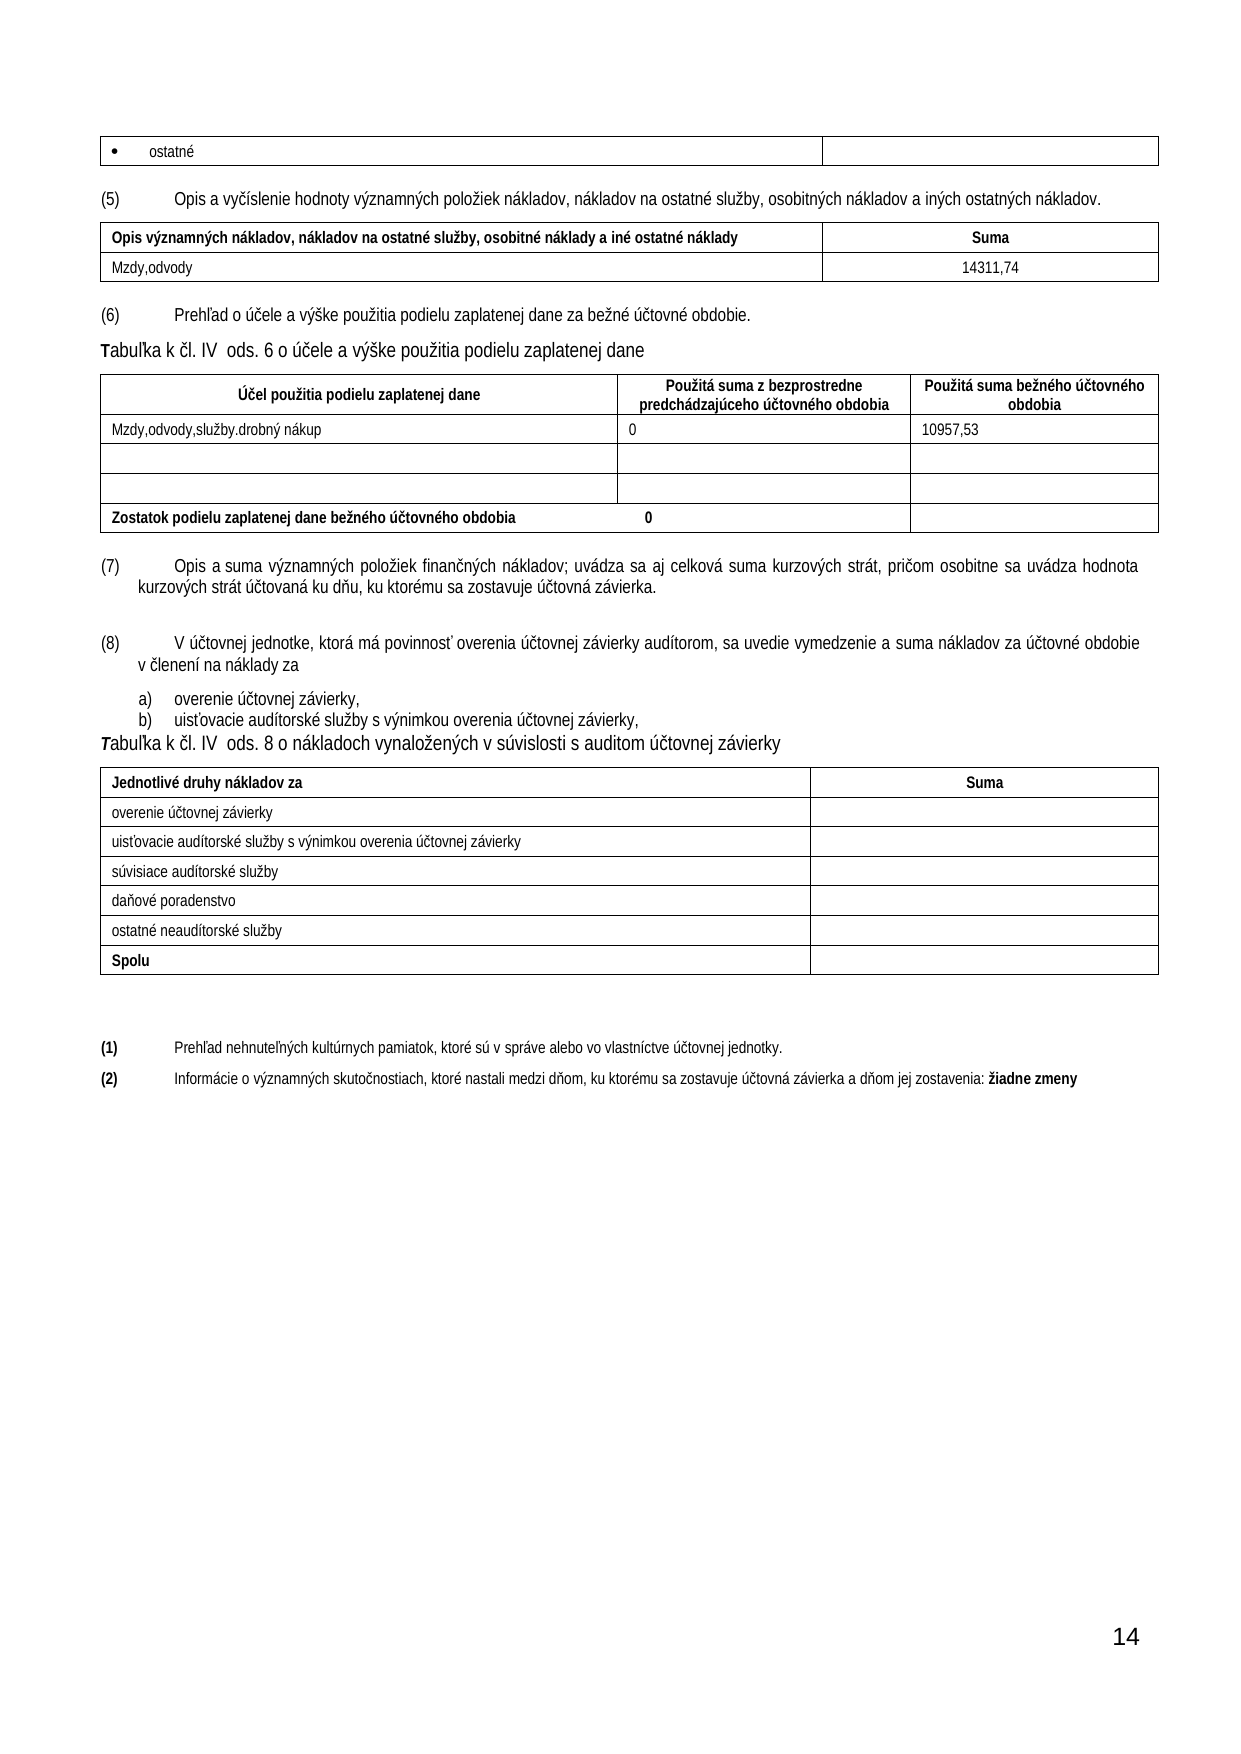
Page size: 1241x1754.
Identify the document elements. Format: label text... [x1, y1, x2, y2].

table_cell [811, 946, 1158, 974]
list Informácie o významných skutočnostiach, ktoré nastali medzi dňom, ku ktorému sa zostavuje účtovná závierka a dňom jej zostavenia: žiadne zmeny [101, 1069, 1140, 1088]
table_cell [101, 444, 617, 473]
table_cell ostatné neaudítorské služby [101, 916, 810, 944]
table_cell 10957,53 [911, 415, 1158, 443]
table_cell overenie účtovnej závierky [101, 798, 810, 826]
table_cell daňové poradenstvo [101, 886, 810, 915]
table_cell [811, 798, 1158, 826]
list Prehľad o účele a výške použitia podielu zaplatenej dane za bežné účtovné obdobie. [101, 304, 1140, 325]
table_cell [911, 474, 1158, 502]
table_header Suma [811, 768, 1158, 797]
table_cell Spolu [101, 946, 810, 974]
table_header Opis významných nákladov, nákladov na ostatné služby, osobitné náklady a iné ostatné náklady [101, 223, 822, 252]
table_cell Mzdy,odvody,služby.drobný nákup [101, 415, 617, 443]
list V účtovnej jednotke, ktorá má povinnosť overenia účtovnej závierky audítorom, sa uvedie vymedzenie a suma nákladov za účtovné obdobie v členení na náklady za [101, 632, 1140, 675]
table_cell [911, 504, 1158, 532]
table_cell [811, 827, 1158, 856]
table_cell [811, 857, 1158, 885]
table_header Účel použitia podielu zaplatenej dane [101, 375, 617, 414]
table_cell [618, 474, 910, 502]
table_header Suma [823, 223, 1158, 252]
table_header Použitá suma bežného účtovného obdobia [911, 375, 1158, 414]
table_cell 0 [618, 415, 910, 443]
text Tabuľka k čl. IV ods. 8 o nákladoch vynaložených v súvislosti s auditom účtovnej závierky [100, 731, 1140, 754]
table_cell [618, 444, 910, 473]
table_cell [911, 444, 1158, 473]
table_cell súvisiace audítorské služby [101, 857, 810, 885]
table_cell Zostatok podielu zaplatenej dane bežného účtovného obdobia 0 [101, 504, 910, 532]
text Tabuľka k čl. IV ods. 6 o účele a výške použitia podielu zaplatenej dane [100, 338, 1140, 362]
table_cell ostatné [101, 137, 822, 165]
table_cell 14311,74 [823, 253, 1158, 281]
list uisťovacie audítorské služby s výnimkou overenia účtovnej závierky, [138, 709, 1140, 731]
table_header Použitá suma z bezprostredne predchádzajúceho účtovného obdobia [618, 375, 910, 414]
table_header Jednotlivé druhy nákladov za [101, 768, 810, 797]
table_cell [101, 474, 617, 502]
list Prehľad nehnuteľných kultúrnych pamiatok, ktoré sú v správe alebo vo vlastníctve účtovnej jednotky. [101, 1037, 1140, 1057]
table_cell [823, 137, 1158, 165]
table_cell [811, 886, 1158, 915]
table_cell Mzdy,odvody [101, 253, 822, 281]
list Opis a vyčíslenie hodnoty významných položiek nákladov, nákladov na ostatné služby, osobitných nákladov a iných ostatných nákladov. [101, 188, 1140, 209]
list Opis a suma významných položiek finančných nákladov; uvádza sa aj celková suma kurzových strát, pričom osobitne sa uvádza hodnota kurzových strát účtovaná ku dňu, ku ktorému sa zostavuje účtovná závierka. [101, 555, 1140, 598]
table_cell [811, 916, 1158, 944]
table_cell uisťovacie audítorské služby s výnimkou overenia účtovnej závierky [101, 827, 810, 856]
list overenie účtovnej závierky, [138, 687, 1140, 709]
